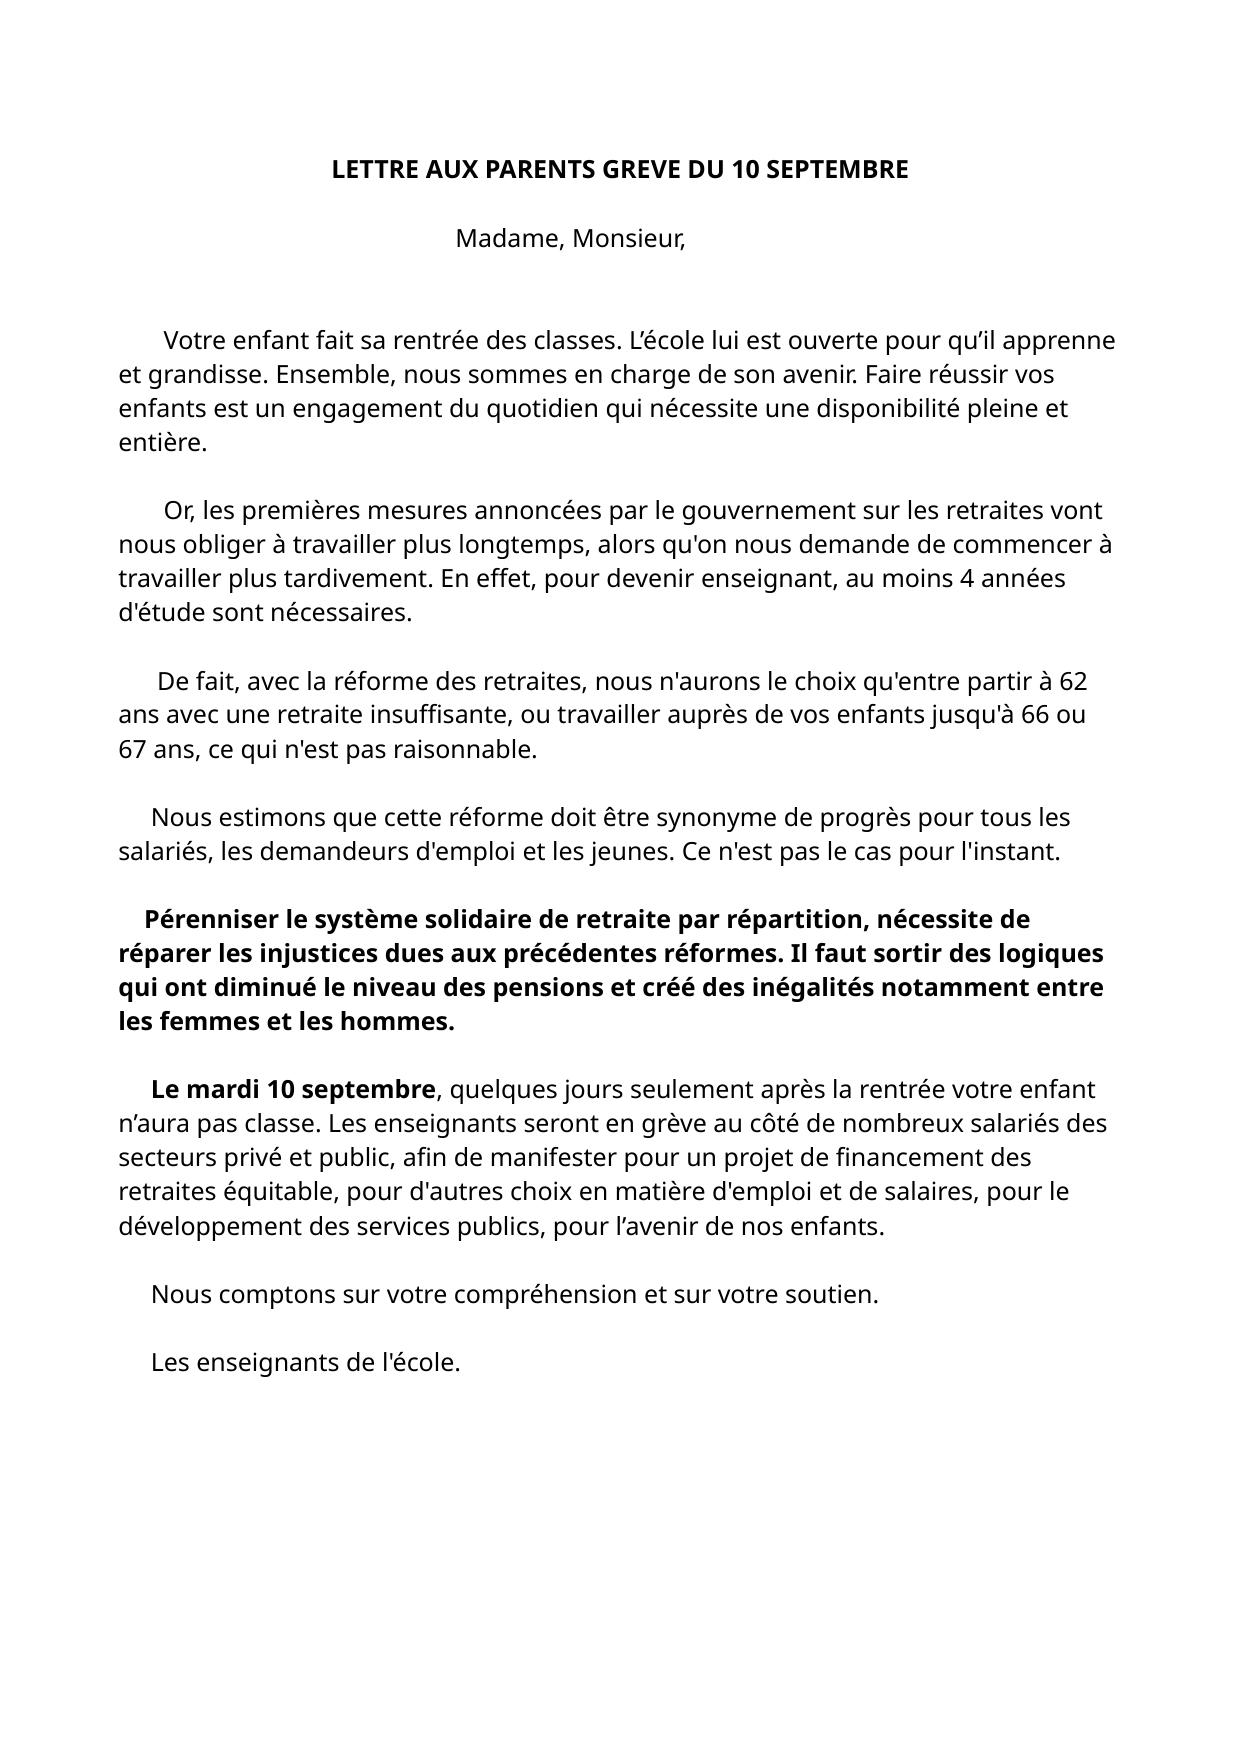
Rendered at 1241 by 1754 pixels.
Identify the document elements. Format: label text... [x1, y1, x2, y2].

text Nous estimons que cette réforme doit être synonyme de progrès pour tous les salariés, les demandeurs d'emploi et les jeunes. Ce n'est pas le cas pour l'instant. [118, 799, 1122, 867]
text Le mardi 10 septembre, quelques jours seulement après la rentrée votre enfant n’aura pas classe. Les enseignants seront en grève au côté de nombreux salariés des secteurs privé et public, afin de manifester pour un projet de financement des retraites équitable, pour d'autres choix en matière d'emploi et de salaires, pour le développement des services publics, pour l’avenir de nos enfants. [118, 1072, 1122, 1242]
text Pérenniser le système solidaire de retraite par répartition, nécessite de réparer les injustices dues aux précédentes réformes. Il faut sortir des logiques qui ont diminué le niveau des pensions et créé des inégalités notamment entre les femmes et les hommes. [118, 902, 1122, 1038]
text Madame, Monsieur, [118, 220, 1122, 254]
text Votre enfant fait sa rentrée des classes. L’école lui est ouverte pour qu’il apprenne et grandisse. Ensemble, nous sommes en charge de son avenir. Faire réussir vos enfants est un engagement du quotidien qui nécessite une disponibilité pleine et entière. [118, 322, 1122, 459]
text Nous comptons sur votre compréhension et sur votre soutien. [118, 1276, 1122, 1310]
text Or, les premières mesures annoncées par le gouvernement sur les retraites vont nous obliger à travailler plus longtemps, alors qu'on nous demande de commencer à travailler plus tardivement. En effet, pour devenir enseignant, au moins 4 années d'étude sont nécessaires. [118, 493, 1122, 629]
text LETTRE AUX PARENTS GREVE DU 10 SEPTEMBRE [118, 152, 1122, 186]
text De fait, avec la réforme des retraites, nous n'aurons le choix qu'entre partir à 62 ans avec une retraite insuffisante, ou travailler auprès de vos enfants jusqu'à 66 ou 67 ans, ce qui n'est pas raisonnable. [118, 663, 1122, 765]
text Les enseignants de l'école. [118, 1344, 1122, 1378]
